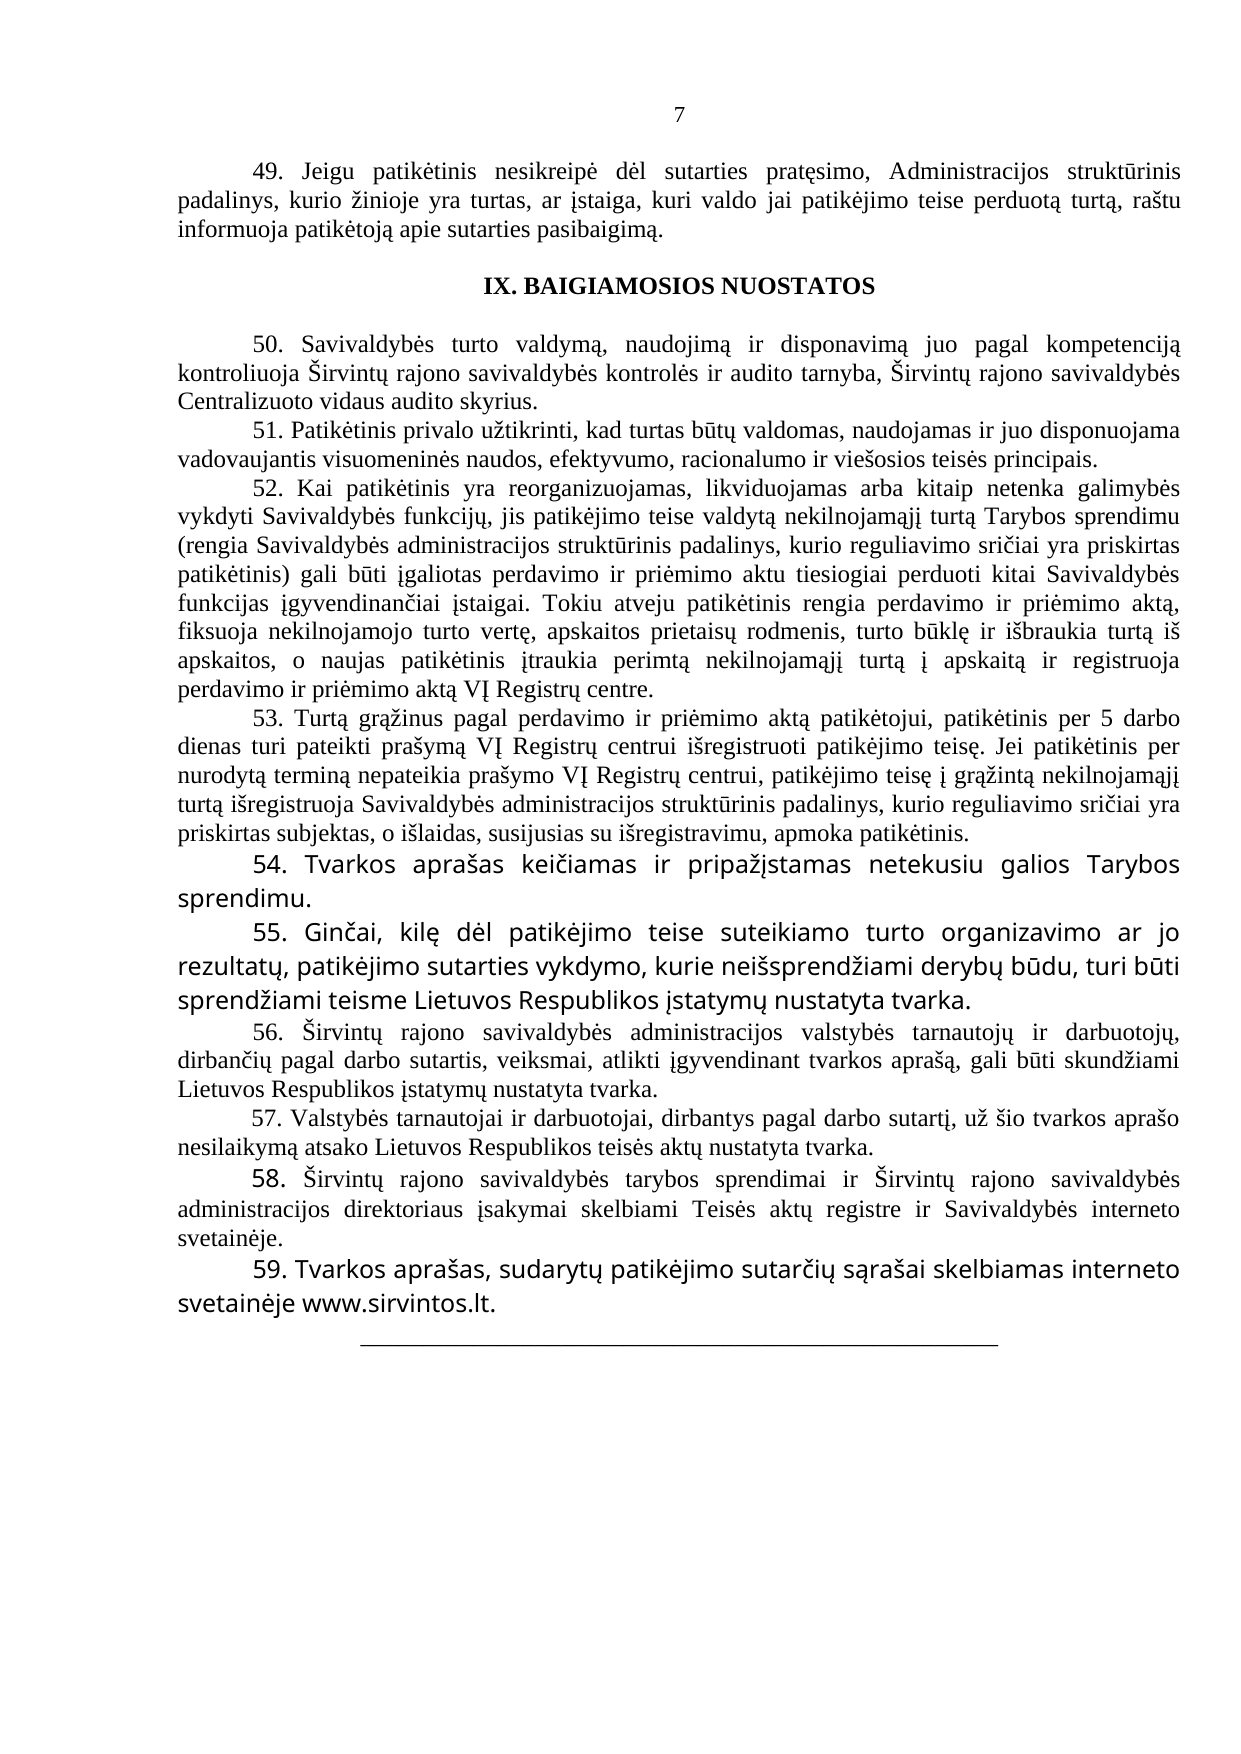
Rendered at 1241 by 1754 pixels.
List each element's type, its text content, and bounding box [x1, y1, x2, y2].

text 56. Širvintų rajono savivaldybės administracijos valstybės tarnautojų ir darbuotojų, dirbančių pagal darbo sutartis, veiksmai, atlikti įgyvendinant tvarkos aprašą, gali būti skundžiami Lietuvos Respublikos įstatymų nustatyta tvarka. [177, 1017, 1181, 1103]
text 53. Turtą grąžinus pagal perdavimo ir priėmimo aktą patikėtojui, patikėtinis per 5 darbo dienas turi pateikti prašymą VĮ Registrų centrui išregistruoti patikėjimo teisę. Jei patikėtinis per nurodytą terminą nepateikia prašymo VĮ Registrų centrui, patikėjimo teisę į grąžintą nekilnojamąjį turtą išregistruoja Savivaldybės administracijos struktūrinis padalinys, kurio reguliavimo sričiai yra priskirtas subjektas, o išlaidas, susijusias su išregistravimu, apmoka patikėtinis. [177, 703, 1181, 846]
text 58. Širvintų rajono savivaldybės tarybos sprendimai ir Širvintų rajono savivaldybės administracijos direktoriaus įsakymai skelbiami Teisės aktų registre ir Savivaldybės interneto svetainėje. [177, 1160, 1181, 1252]
text ___________________________________________________ [177, 1320, 1181, 1349]
text 51. Patikėtinis privalo užtikrinti, kad turtas būtų valdomas, naudojamas ir juo disponuojama vadovaujantis visuomeninės naudos, efektyvumo, racionalumo ir viešosios teisės principais. [177, 415, 1181, 473]
text IX. BAIGIAMOSIOS NUOSTATOS [177, 271, 1181, 300]
text 57. Valstybės tarnautojai ir darbuotojai, dirbantys pagal darbo sutartį, už šio tvarkos aprašo nesilaikymą atsako Lietuvos Respublikos teisės aktų nustatyta tvarka. [177, 1103, 1181, 1160]
text 54. Tvarkos aprašas keičiamas ir pripažįstamas netekusiu galios Tarybos sprendimu. [177, 846, 1181, 914]
text 52. Kai patikėtinis yra reorganizuojamas, likviduojamas arba kitaip netenka galimybės vykdyti Savivaldybės funkcijų, jis patikėjimo teise valdytą nekilnojamąjį turtą Tarybos sprendimu (rengia Savivaldybės administracijos struktūrinis padalinys, kurio reguliavimo sričiai yra priskirtas patikėtinis) gali būti įgaliotas perdavimo ir priėmimo aktu tiesiogiai perduoti kitai Savivaldybės funkcijas įgyvendinančiai įstaigai. Tokiu atveju patikėtinis rengia perdavimo ir priėmimo aktą, fiksuoja nekilnojamojo turto vertę, apskaitos prietaisų rodmenis, turto būklę ir išbraukia turtą iš apskaitos, o naujas patikėtinis įtraukia perimtą nekilnojamąjį turtą į apskaitą ir registruoja perdavimo ir priėmimo aktą VĮ Registrų centre. [177, 473, 1181, 703]
text 55. Ginčai, kilę dėl patikėjimo teise suteikiamo turto organizavimo ar jo rezultatų, patikėjimo sutarties vykdymo, kurie neišsprendžiami derybų būdu, turi būti sprendžiami teisme Lietuvos Respublikos įstatymų nustatyta tvarka. [177, 914, 1181, 1017]
text 49. Jeigu patikėtinis nesikreipė dėl sutarties pratęsimo, Administracijos struktūrinis padalinys, kurio žinioje yra turtas, ar įstaiga, kuri valdo jai patikėjimo teise perduotą turtą, raštu informuoja patikėtoją apie sutarties pasibaigimą. [177, 156, 1181, 243]
text 50. Savivaldybės turto valdymą, naudojimą ir disponavimą juo pagal kompetenciją kontroliuoja Širvintų rajono savivaldybės kontrolės ir audito tarnyba, Širvintų rajono savivaldybės Centralizuoto vidaus audito skyrius. [177, 329, 1181, 415]
text 59. Tvarkos aprašas, sudarytų patikėjimo sutarčių sąrašai skelbiamas interneto svetainėje www.sirvintos.lt. [177, 1252, 1181, 1320]
